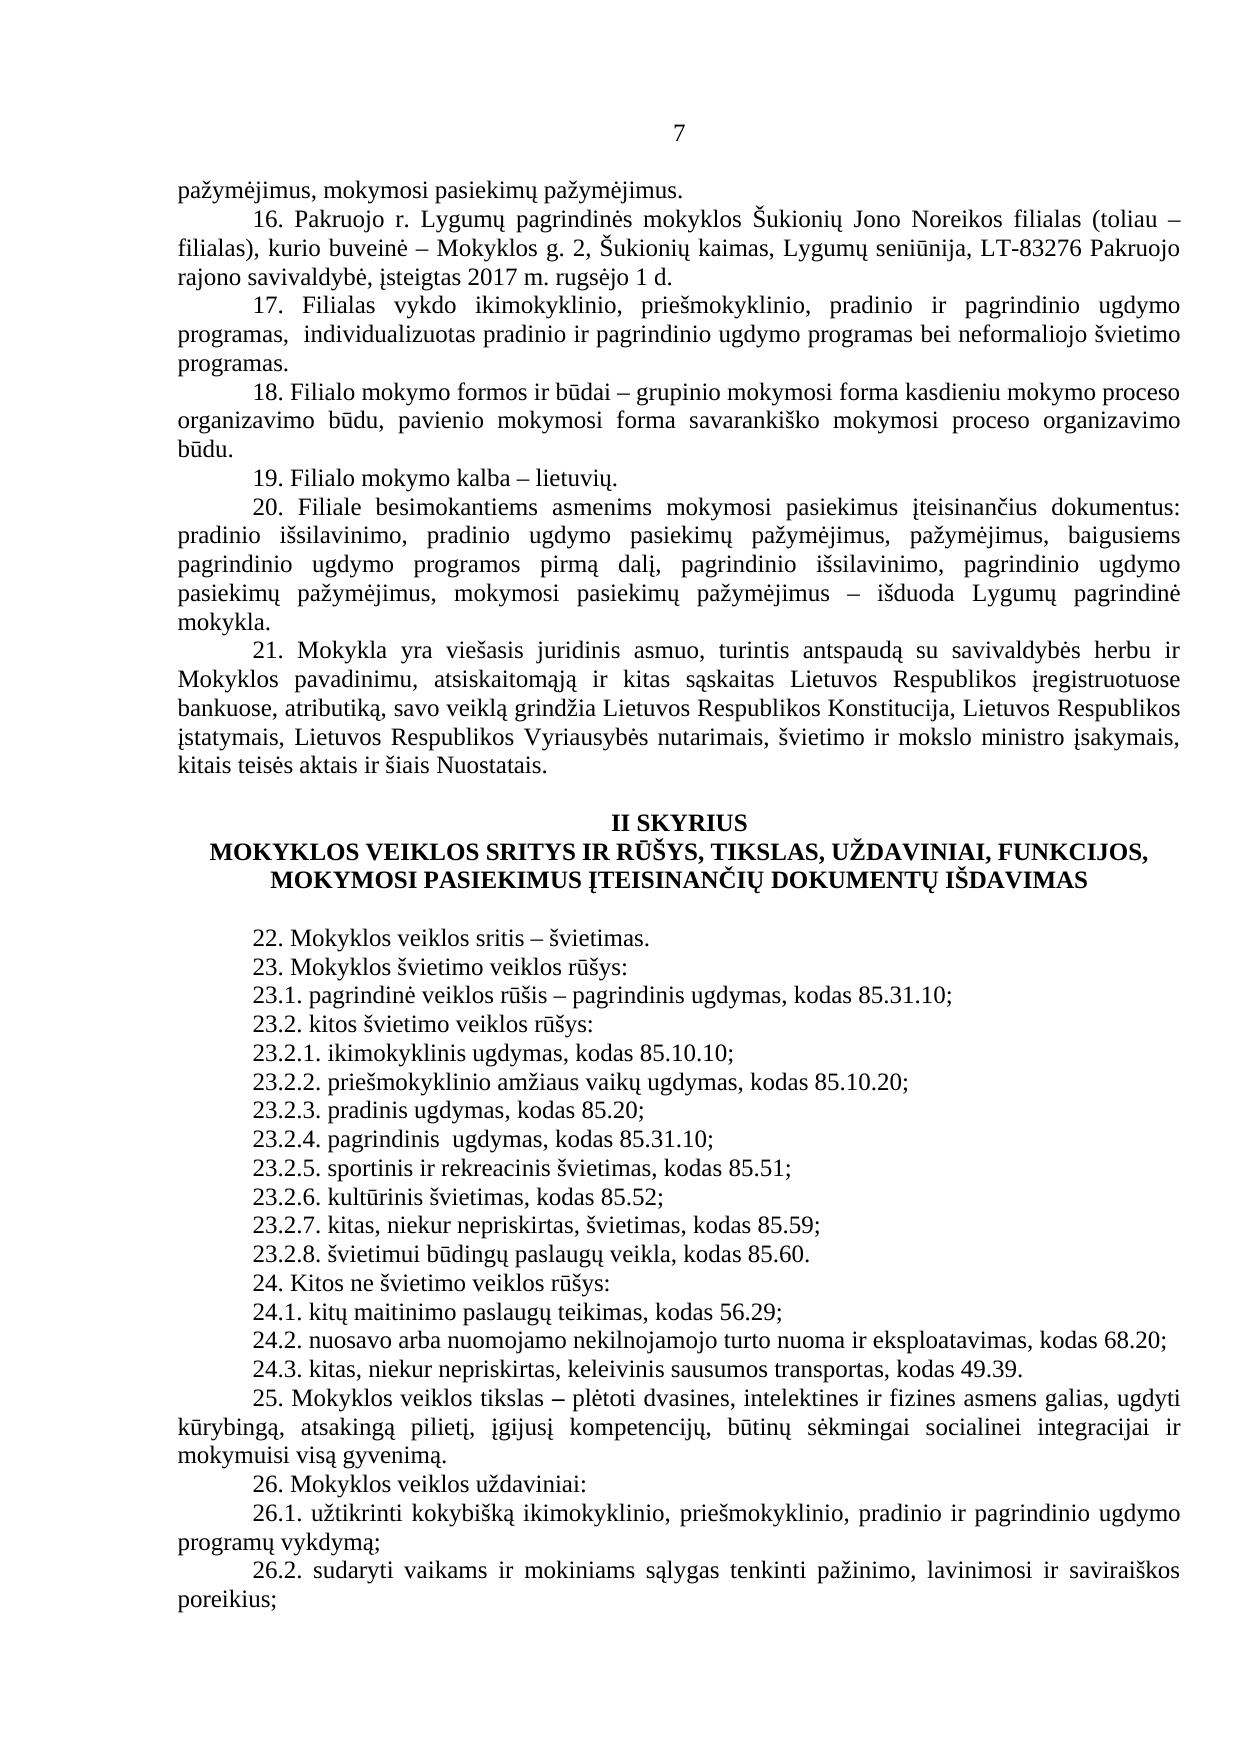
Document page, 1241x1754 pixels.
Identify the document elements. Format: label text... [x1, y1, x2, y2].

text 24.2. nuosavo arba nuomojamo nekilnojamojo turto nuoma ir eksploatavimas, kodas 68.20; [177, 1326, 1181, 1354]
text MOKYKLOS VEIKLOS SRITYS IR RŪŠYS, TIKSLAS, UŽDAVINIAI, FUNKCIJOS, MOKYMOSI PASIEKIMUS ĮTEISINANČIŲ DOKUMENTŲ IŠDAVIMAS [177, 837, 1181, 894]
text 25. Mokyklos veiklos tikslas – plėtoti dvasines, intelektines ir fizines asmens galias, ugdyti kūrybingą, atsakingą pilietį, įgijusį kompetencijų, būtinų sėkmingai socialinei integracijai ir mokymuisi visą gyvenimą. [177, 1383, 1181, 1469]
text 23.2.5. sportinis ir rekreacinis švietimas, kodas 85.51; [177, 1153, 1181, 1182]
text 23.2.1. ikimokyklinis ugdymas, kodas 85.10.10; [177, 1038, 1181, 1067]
text 22. Mokyklos veiklos sritis – švietimas. [177, 923, 1181, 952]
text 23. Mokyklos švietimo veiklos rūšys: [177, 952, 1181, 981]
text 24. Kitos ne švietimo veiklos rūšys: [177, 1268, 1181, 1297]
text 23.2.2. priešmokyklinio amžiaus vaikų ugdymas, kodas 85.10.20; [177, 1067, 1181, 1096]
text pažymėjimus, mokymosi pasiekimų pažymėjimus. [177, 176, 1181, 204]
text 23.1. pagrindinė veiklos rūšis – pagrindinis ugdymas, kodas 85.31.10; [177, 981, 1181, 1009]
text II SKYRIUS [177, 808, 1181, 837]
text 24.3. kitas, niekur nepriskirtas, keleivinis sausumos transportas, kodas 49.39. [177, 1354, 1181, 1383]
text 24.1. kitų maitinimo paslaugų teikimas, kodas 56.29; [177, 1297, 1181, 1326]
text 21. Mokykla yra viešasis juridinis asmuo, turintis antspaudą su savivaldybės herbu ir Mokyklos pavadinimu, atsiskaitomąją ir kitas sąskaitas Lietuvos Respublikos įregistruotuose bankuose, atributiką, savo veiklą grindžia Lietuvos Respublikos Konstitucija, Lietuvos Respublikos įstatymais, Lietuvos Respublikos Vyriausybės nutarimais, švietimo ir mokslo ministro įsakymais, kitais teisės aktais ir šiais Nuostatais. [177, 636, 1181, 779]
text 20. Filiale besimokantiems asmenims mokymosi pasiekimus įteisinančius dokumentus: pradinio išsilavinimo, pradinio ugdymo pasiekimų pažymėjimus, pažymėjimus, baigusiems pagrindinio ugdymo programos pirmą dalį, pagrindinio išsilavinimo, pagrindinio ugdymo pasiekimų pažymėjimus, mokymosi pasiekimų pažymėjimus – išduoda Lygumų pagrindinė mokykla. [177, 492, 1181, 636]
text 26. Mokyklos veiklos uždaviniai: [177, 1469, 1181, 1498]
text 16. Pakruojo r. Lygumų pagrindinės mokyklos Šukionių Jono Noreikos filialas (toliau –filialas), kurio buveinė – Mokyklos g. 2, Šukionių kaimas, Lygumų seniūnija, LT-83276 Pakruojo rajono savivaldybė, įsteigtas 2017 m. rugsėjo 1 d. [177, 204, 1181, 291]
text 23.2. kitos švietimo veiklos rūšys: [177, 1009, 1181, 1038]
text 23.2.6. kultūrinis švietimas, kodas 85.52; [177, 1182, 1181, 1211]
text 23.2.7. kitas, niekur nepriskirtas, švietimas, kodas 85.59; [177, 1211, 1181, 1239]
text 19. Filialo mokymo kalba – lietuvių. [177, 463, 1181, 492]
text 17. Filialas vykdo ikimokyklinio, priešmokyklinio, pradinio ir pagrindinio ugdymo programas, individualizuotas pradinio ir pagrindinio ugdymo programas bei neformaliojo švietimo programas. [177, 291, 1181, 377]
text 23.2.4. pagrindinis ugdymas, kodas 85.31.10; [177, 1124, 1181, 1153]
text 18. Filialo mokymo formos ir būdai – grupinio mokymosi forma kasdieniu mokymo proceso organizavimo būdu, pavienio mokymosi forma savarankiško mokymosi proceso organizavimo būdu. [177, 377, 1181, 463]
text 23.2.8. švietimui būdingų paslaugų veikla, kodas 85.60. [177, 1239, 1181, 1268]
text 26.2. sudaryti vaikams ir mokiniams sąlygas tenkinti pažinimo, lavinimosi ir saviraiškos poreikius; [177, 1556, 1181, 1613]
text 23.2.3. pradinis ugdymas, kodas 85.20; [177, 1096, 1181, 1124]
text 26.1. užtikrinti kokybišką ikimokyklinio, priešmokyklinio, pradinio ir pagrindinio ugdymo programų vykdymą; [177, 1498, 1181, 1556]
